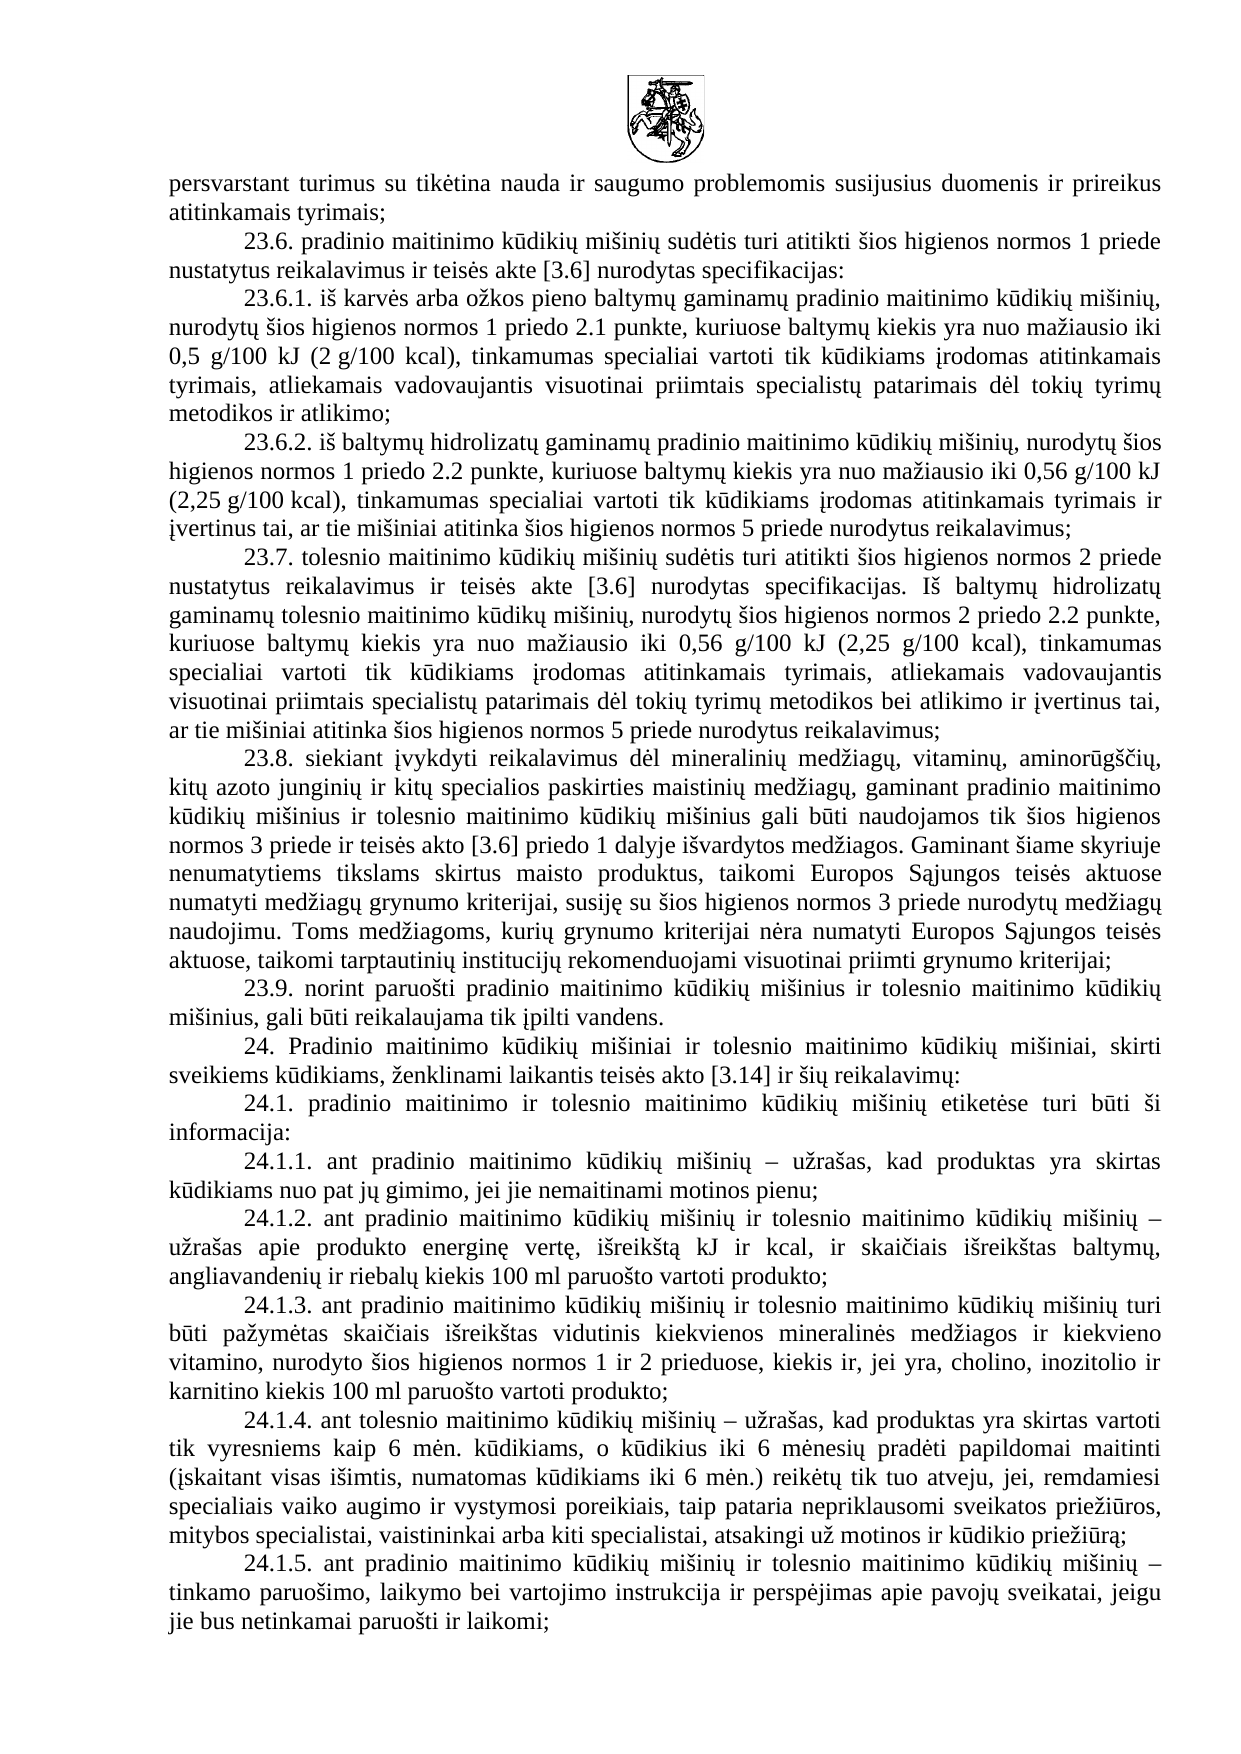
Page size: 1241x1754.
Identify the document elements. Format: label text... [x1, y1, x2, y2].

text 24.1. pradinio maitinimo ir tolesnio maitinimo kūdikių mišinių etiketėse turi būti ši informacija: [169, 1088, 1162, 1146]
text 23.6. pradinio maitinimo kūdikių mišinių sudėtis turi atitikti šios higienos normos 1 priede nustatytus reikalavimus ir teisės akte [3.6] nurodytas specifikacijas: [169, 226, 1162, 283]
text 24.1.4. ant tolesnio maitinimo kūdikių mišinių – užrašas, kad produktas yra skirtas vartoti tik vyresniems kaip 6 mėn. kūdikiams, o kūdikius iki 6 mėnesių pradėti papildomai maitinti (įskaitant visas išimtis, numatomas kūdikiams iki 6 mėn.) reikėtų tik tuo atveju, jei, remdamiesi specialiais vaiko augimo ir vystymosi poreikiais, taip pataria nepriklausomi sveikatos priežiūros, mitybos specialistai, vaistininkai arba kiti specialistai, atsakingi už motinos ir kūdikio priežiūrą; [169, 1405, 1162, 1548]
text 23.9. norint paruošti pradinio maitinimo kūdikių mišinius ir tolesnio maitinimo kūdikių mišinius, gali būti reikalaujama tik įpilti vandens. [169, 973, 1162, 1031]
text 23.7. tolesnio maitinimo kūdikių mišinių sudėtis turi atitikti šios higienos normos 2 priede nustatytus reikalavimus ir teisės akte [3.6] nurodytas specifikacijas. Iš baltymų hidrolizatų gaminamų tolesnio maitinimo kūdikų mišinių, nurodytų šios higienos normos 2 priedo 2.2 punkte, kuriuose baltymų kiekis yra nuo mažiausio iki 0,56 g/100 kJ (2,25 g/100 kcal), tinkamumas specialiai vartoti tik kūdikiams įrodomas atitinkamais tyrimais, atliekamais vadovaujantis visuotinai priimtais specialistų patarimais dėl tokių tyrimų metodikos bei atlikimo ir įvertinus tai, ar tie mišiniai atitinka šios higienos normos 5 priede nurodytus reikalavimus; [169, 542, 1162, 743]
text persvarstant turimus su tikėtina nauda ir saugumo problemomis susijusius duomenis ir prireikus atitinkamais tyrimais; [169, 168, 1162, 226]
text 23.6.2. iš baltymų hidrolizatų gaminamų pradinio maitinimo kūdikių mišinių, nurodytų šios higienos normos 1 priedo 2.2 punkte, kuriuose baltymų kiekis yra nuo mažiausio iki 0,56 g/100 kJ (2,25 g/100 kcal), tinkamumas specialiai vartoti tik kūdikiams įrodomas atitinkamais tyrimais ir įvertinus tai, ar tie mišiniai atitinka šios higienos normos 5 priede nurodytus reikalavimus; [169, 427, 1162, 542]
text 24.1.2. ant pradinio maitinimo kūdikių mišinių ir tolesnio maitinimo kūdikių mišinių – užrašas apie produkto energinę vertę, išreikštą kJ ir kcal, ir skaičiais išreikštas baltymų, angliavandenių ir riebalų kiekis 100 ml paruošto vartoti produkto; [169, 1203, 1162, 1290]
text 23.8. siekiant įvykdyti reikalavimus dėl mineralinių medžiagų, vitaminų, aminorūgščių, kitų azoto junginių ir kitų specialios paskirties maistinių medžiagų, gaminant pradinio maitinimo kūdikių mišinius ir tolesnio maitinimo kūdikių mišinius gali būti naudojamos tik šios higienos normos 3 priede ir teisės akto [3.6] priedo 1 dalyje išvardytos medžiagos. Gaminant šiame skyriuje nenumatytiems tikslams skirtus maisto produktus, taikomi Europos Sąjungos teisės aktuose numatyti medžiagų grynumo kriterijai, susiję su šios higienos normos 3 priede nurodytų medžiagų naudojimu. Toms medžiagoms, kurių grynumo kriterijai nėra numatyti Europos Sąjungos teisės aktuose, taikomi tarptautinių institucijų rekomenduojami visuotinai priimti grynumo kriterijai; [169, 743, 1162, 973]
text 23.6.1. iš karvės arba ožkos pieno baltymų gaminamų pradinio maitinimo kūdikių mišinių, nurodytų šios higienos normos 1 priedo 2.1 punkte, kuriuose baltymų kiekis yra nuo mažiausio iki 0,5 g/100 kJ (2 g/100 kcal), tinkamumas specialiai vartoti tik kūdikiams įrodomas atitinkamais tyrimais, atliekamais vadovaujantis visuotinai priimtais specialistų patarimais dėl tokių tyrimų metodikos ir atlikimo; [169, 283, 1162, 427]
text 24.1.3. ant pradinio maitinimo kūdikių mišinių ir tolesnio maitinimo kūdikių mišinių turi būti pažymėtas skaičiais išreikštas vidutinis kiekvienos mineralinės medžiagos ir kiekvieno vitamino, nurodyto šios higienos normos 1 ir 2 prieduose, kiekis ir, jei yra, cholino, inozitolio ir karnitino kiekis 100 ml paruošto vartoti produkto; [169, 1290, 1162, 1405]
text 24.1.5. ant pradinio maitinimo kūdikių mišinių ir tolesnio maitinimo kūdikių mišinių – tinkamo paruošimo, laikymo bei vartojimo instrukcija ir perspėjimas apie pavojų sveikatai, jeigu jie bus netinkamai paruošti ir laikomi; [169, 1548, 1162, 1635]
text 24. Pradinio maitinimo kūdikių mišiniai ir tolesnio maitinimo kūdikių mišiniai, skirti sveikiems kūdikiams, ženklinami laikantis teisės akto [3.14] ir šių reikalavimų: [169, 1031, 1162, 1088]
text 24.1.1. ant pradinio maitinimo kūdikių mišinių – užrašas, kad produktas yra skirtas kūdikiams nuo pat jų gimimo, jei jie nemaitinami motinos pienu; [169, 1146, 1162, 1203]
